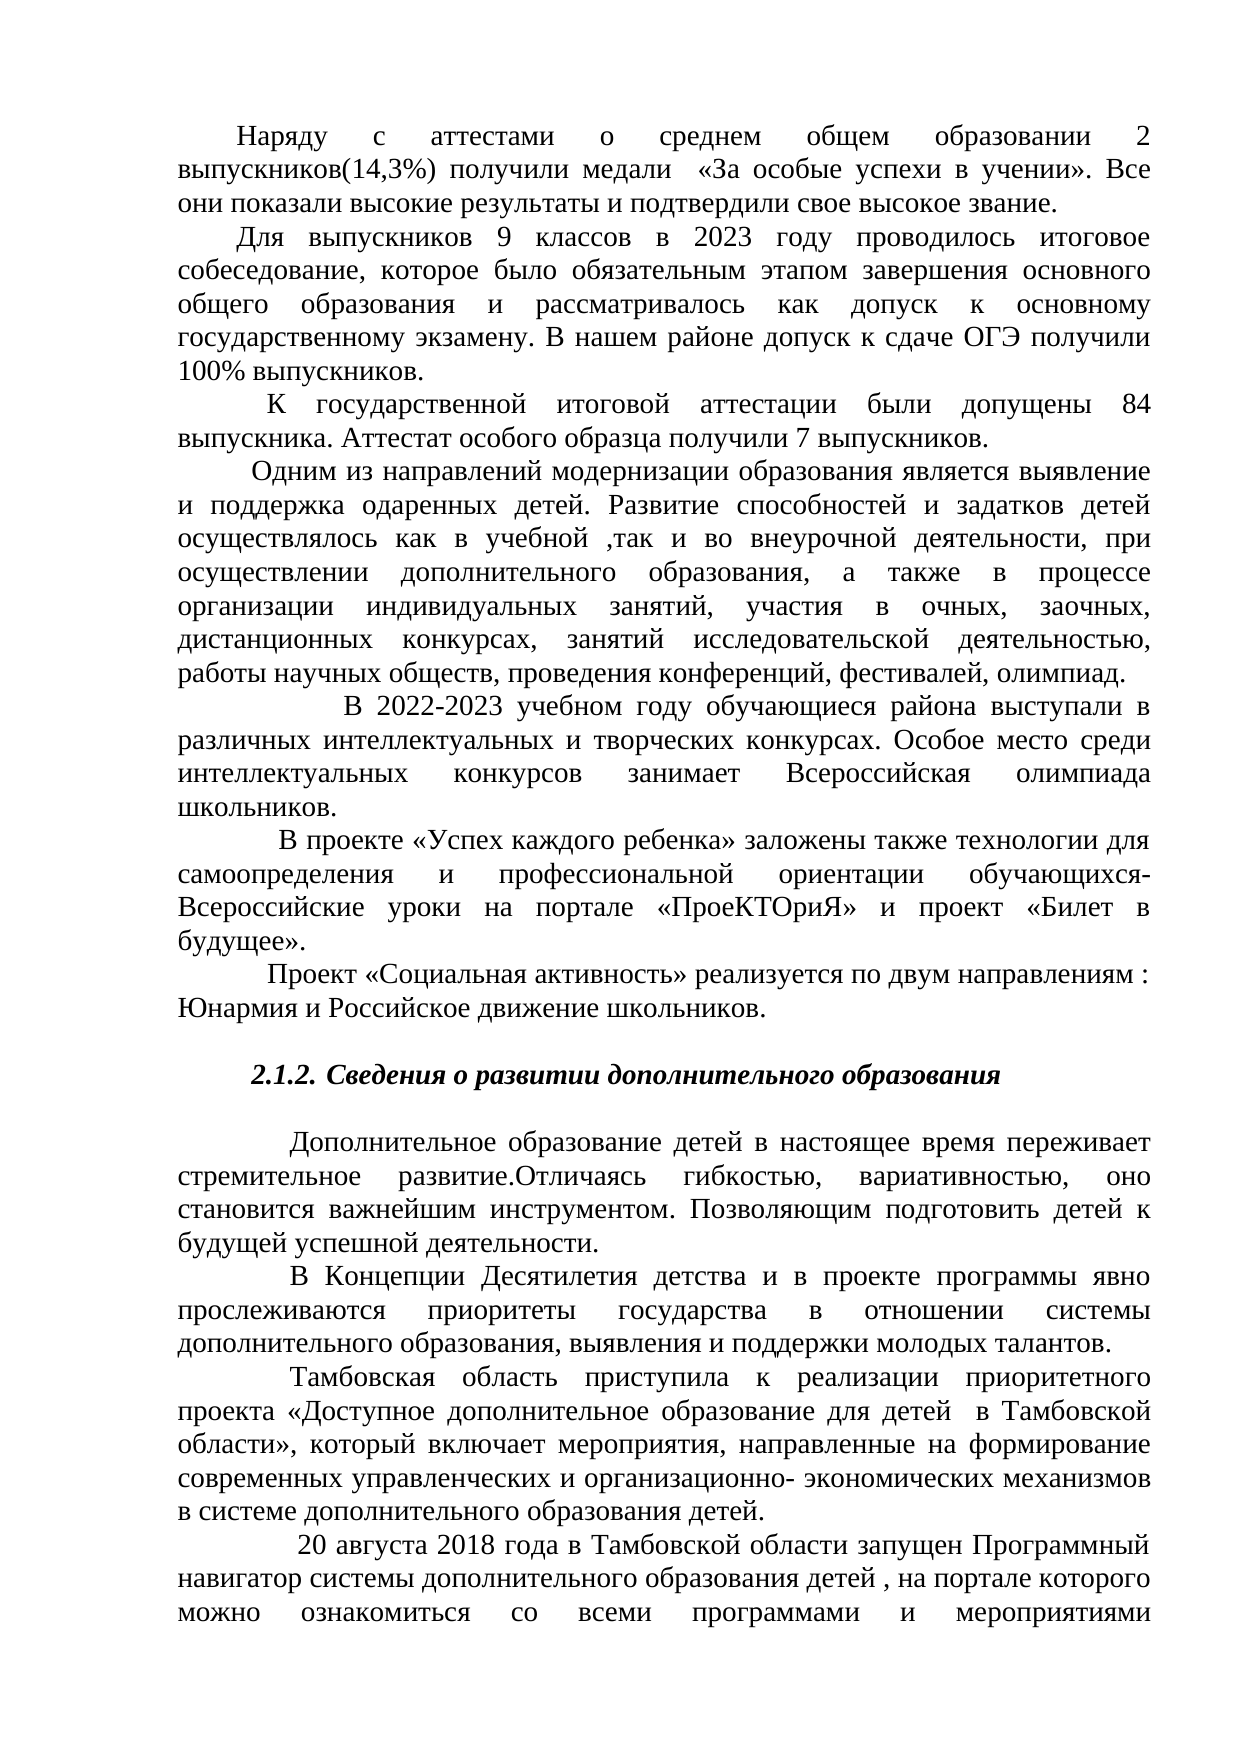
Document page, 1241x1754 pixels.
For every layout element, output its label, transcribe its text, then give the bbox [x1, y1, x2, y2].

text Проект «Социальная активность» реализуется по двум направлениям : Юнармия и Российское движение школьников. [177, 957, 1152, 1024]
text В Концепции Десятилетия детства и в проекте программы явно прослеживаются приоритеты государства в отношении системы дополнительного образования, выявления и поддержки молодых талантов. [177, 1258, 1152, 1359]
text Для выпускников 9 классов в 2023 году проводилось итоговое собеседование, которое было обязательным этапом завершения основного общего образования и рассматривалось как допуск к основному государственному экзамену. В нашем районе допуск к сдаче ОГЭ получили 100% выпускников. [177, 219, 1152, 386]
list Сведения о развитии дополнительного образования [251, 1057, 1152, 1091]
text В проекте «Успех каждого ребенка» заложены также технологии для самоопределения и профессиональной ориентации обучающихся- Всероссийские уроки на портале «ПроеКТОриЯ» и проект «Билет в будущее». [177, 822, 1152, 957]
text Тамбовская область приступила к реализации приоритетного проекта «Доступное дополнительное образование для детей в Тамбовской области», который включает мероприятия, направленные на формирование современных управленческих и организационно- экономических механизмов в системе дополнительного образования детей. [177, 1359, 1152, 1527]
text 20 августа 2018 года в Тамбовской области запущен Программный навигатор системы дополнительного образования детей , на портале которого можно ознакомиться со всеми программами и мероприятиями [177, 1527, 1152, 1627]
text К государственной итоговой аттестации были допущены 84 выпускника. Аттестат особого образца получили 7 выпускников. [177, 386, 1152, 453]
text Наряду с аттестами о среднем общем образовании 2 выпускников(14,3%) получили медали «За особые успехи в учении». Все они показали высокие результаты и подтвердили свое высокое звание. [177, 118, 1152, 219]
text Дополнительное образование детей в настоящее время переживает стремительное развитие.Отличаясь гибкостью, вариативностью, оно становится важнейшим инструментом. Позволяющим подготовить детей к будущей успешной деятельности. [177, 1124, 1152, 1258]
text В 2022-2023 учебном году обучающиеся района выступали в различных интеллектуальных и творческих конкурсах. Особое место среди интеллектуальных конкурсов занимает Всероссийская олимпиада школьников. [177, 688, 1152, 822]
text Одним из направлений модернизации образования является выявление и поддержка одаренных детей. Развитие способностей и задатков детей осуществлялось как в учебной ,так и во внеурочной деятельности, при осуществлении дополнительного образования, а также в процессе организации индивидуальных занятий, участия в очных, заочных, дистанционных конкурсах, занятий исследовательской деятельностью, работы научных обществ, проведения конференций, фестивалей, олимпиад. [177, 453, 1152, 688]
